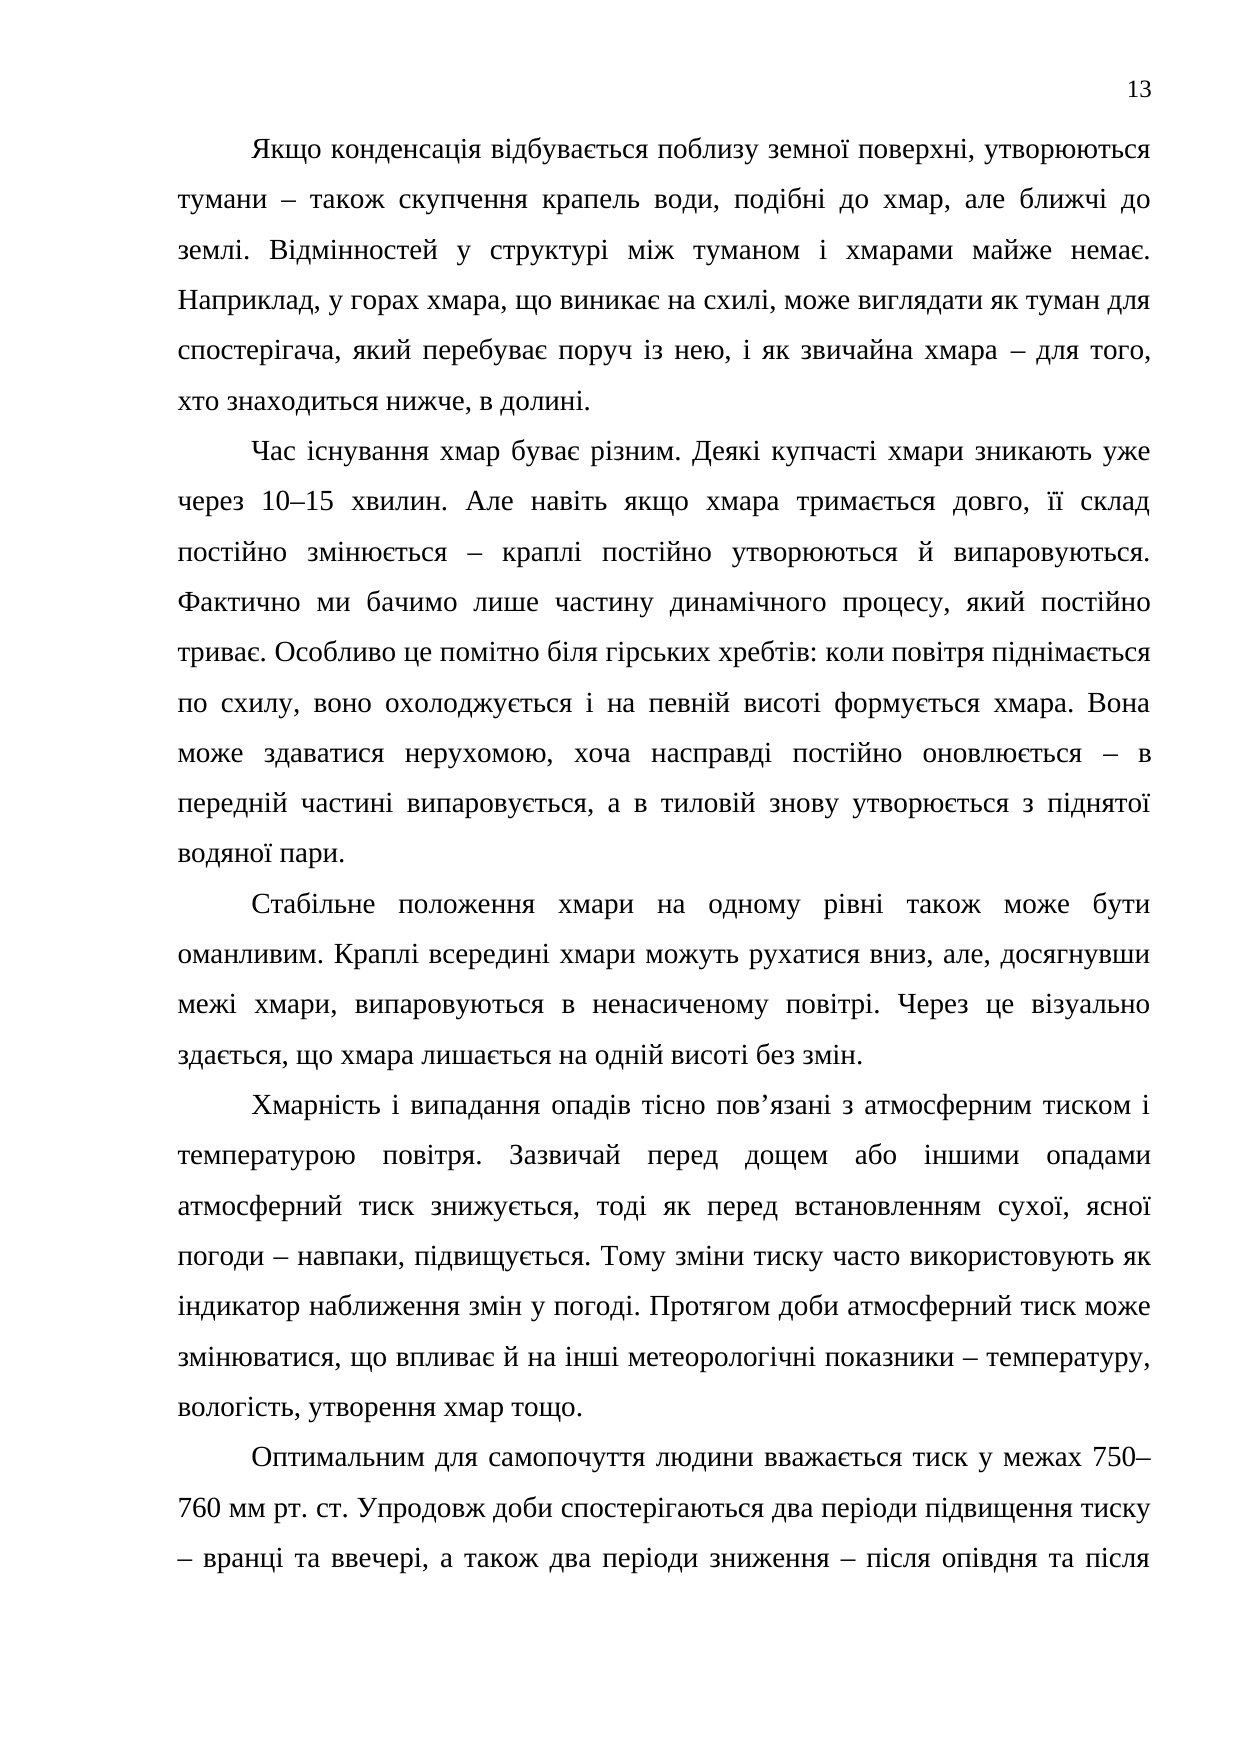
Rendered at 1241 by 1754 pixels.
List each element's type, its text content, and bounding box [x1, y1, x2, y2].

text Оптимальним для самопочуття людини вважається тиск у межах 750–760 мм рт. ст. Упродовж доби спостерігаються два періоди підвищення тиску – вранці та ввечері, а також два періоди зниження – після опівдня та після [177, 1439, 1152, 1573]
text Стабільне положення хмари на одному рівні також може бути оманливим. Краплі всередині хмари можуть рухатися вниз, але, досягнувши межі хмари, випаровуються в ненасиченому повітрі. Через це візуально здається, що хмара лишається на одній висоті без змін. [177, 886, 1152, 1070]
text Час існування хмар буває різним. Деякі купчасті хмари зникають уже через 10–15 хвилин. Але навіть якщо хмара тримається довго, її склад постійно змінюється – краплі постійно утворюються й випаровуються. Фактично ми бачимо лише частину динамічного процесу, який постійно триває. Особливо це помітно біля гірських хребтів: коли повітря піднімається по схилу, воно охолоджується і на певній висоті формується хмара. Вона може здаватися нерухомою, хоча насправді постійно оновлюється – в передній частині випаровується, а в тиловій знову утворюється з піднятої водяної пари. [177, 433, 1152, 869]
text Хмарність і випадання опадів тісно пов’язані з атмосферним тиском і температурою повітря. Зазвичай перед дощем або іншими опадами атмосферний тиск знижується, тоді як перед встановленням сухої, ясної погоди – навпаки, підвищується. Тому зміни тиску часто використовують як індикатор наближення змін у погоді. Протягом доби атмосферний тиск може змінюватися, що впливає й на інші метеорологічні показники – температуру, вологість, утворення хмар тощо. [177, 1087, 1152, 1423]
text Якщо конденсація відбувається поблизу земної поверхні, утворюються тумани – також скупчення крапель води, подібні до хмар, але ближчі до землі. Відмінностей у структурі між туманом і хмарами майже немає. Наприклад, у горах хмара, що виникає на схилі, може виглядати як туман для спостерігача, який перебуває поруч із нею, і як звичайна хмара – для того, хто знаходиться нижче, в долині. [177, 131, 1152, 416]
